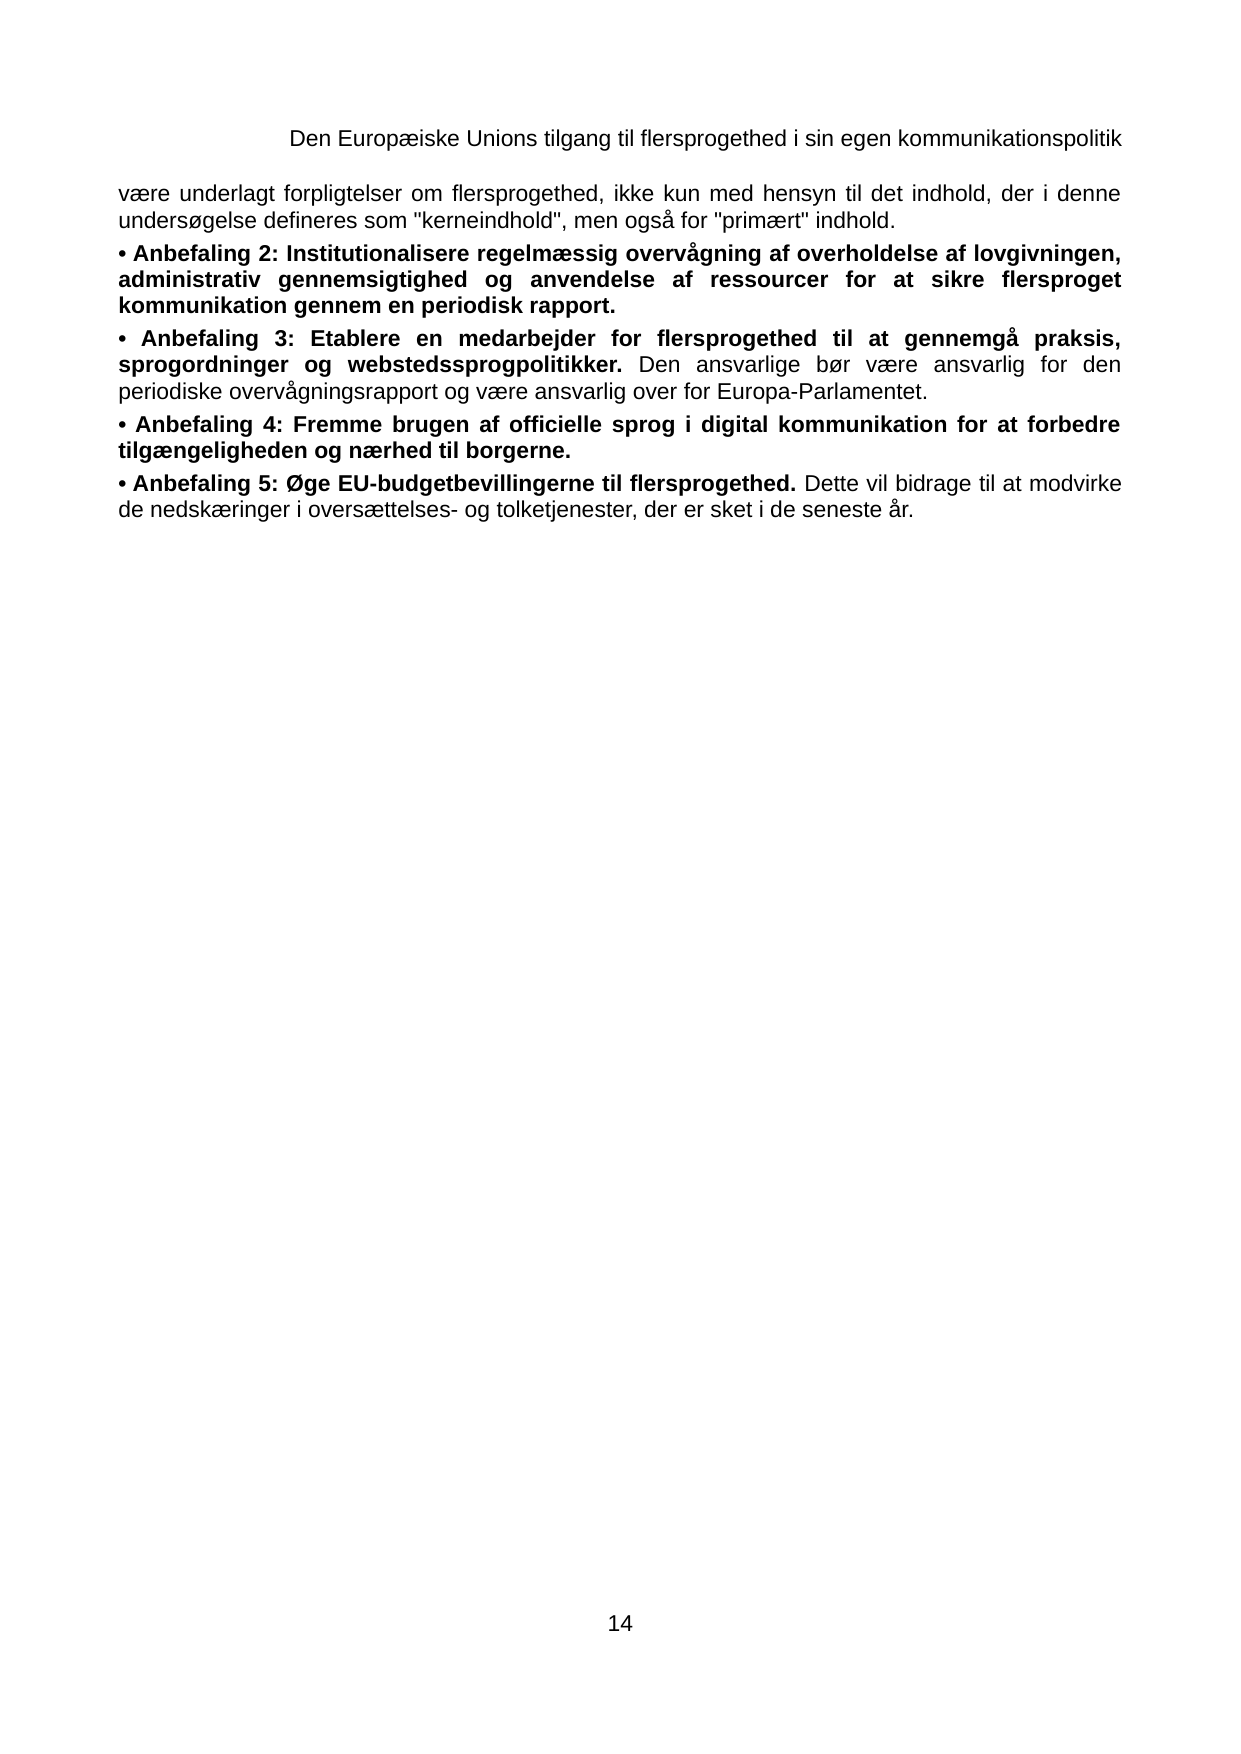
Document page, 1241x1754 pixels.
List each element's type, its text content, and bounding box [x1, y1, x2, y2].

text • Anbefaling 4: Fremme brugen af officielle sprog i digital kommunikation for at forbedre tilgængeligheden og nærhed til borgerne. [118, 411, 1122, 463]
text • Anbefaling 2: Institutionalisere regelmæssig overvågning af overholdelse af lovgivningen, administrativ gennemsigtighed og anvendelse af ressourcer for at sikre flersproget kommunikation gennem en periodisk rapport. [118, 239, 1122, 319]
text • Anbefaling 3: Etablere en medarbejder for flersprogethed til at gennemgå praksis, sprogordninger og webstedssprogpolitikker. Den ansvarlige bør være ansvarlig for den periodiske overvågningsrapport og være ansvarlig over for Europa-Parlamentet. [118, 325, 1122, 404]
text være underlagt forpligtelser om flersprogethed, ikke kun med hensyn til det indhold, der i denne undersøgelse defineres som "kerneindhold", men også for "primært" indhold. [118, 180, 1122, 233]
text • Anbefaling 5: Øge EU-budgetbevillingerne til flersprogethed. Dette vil bidrage til at modvirke de nedskæringer i oversættelses- og tolketjenester, der er sket i de seneste år. [118, 470, 1122, 522]
